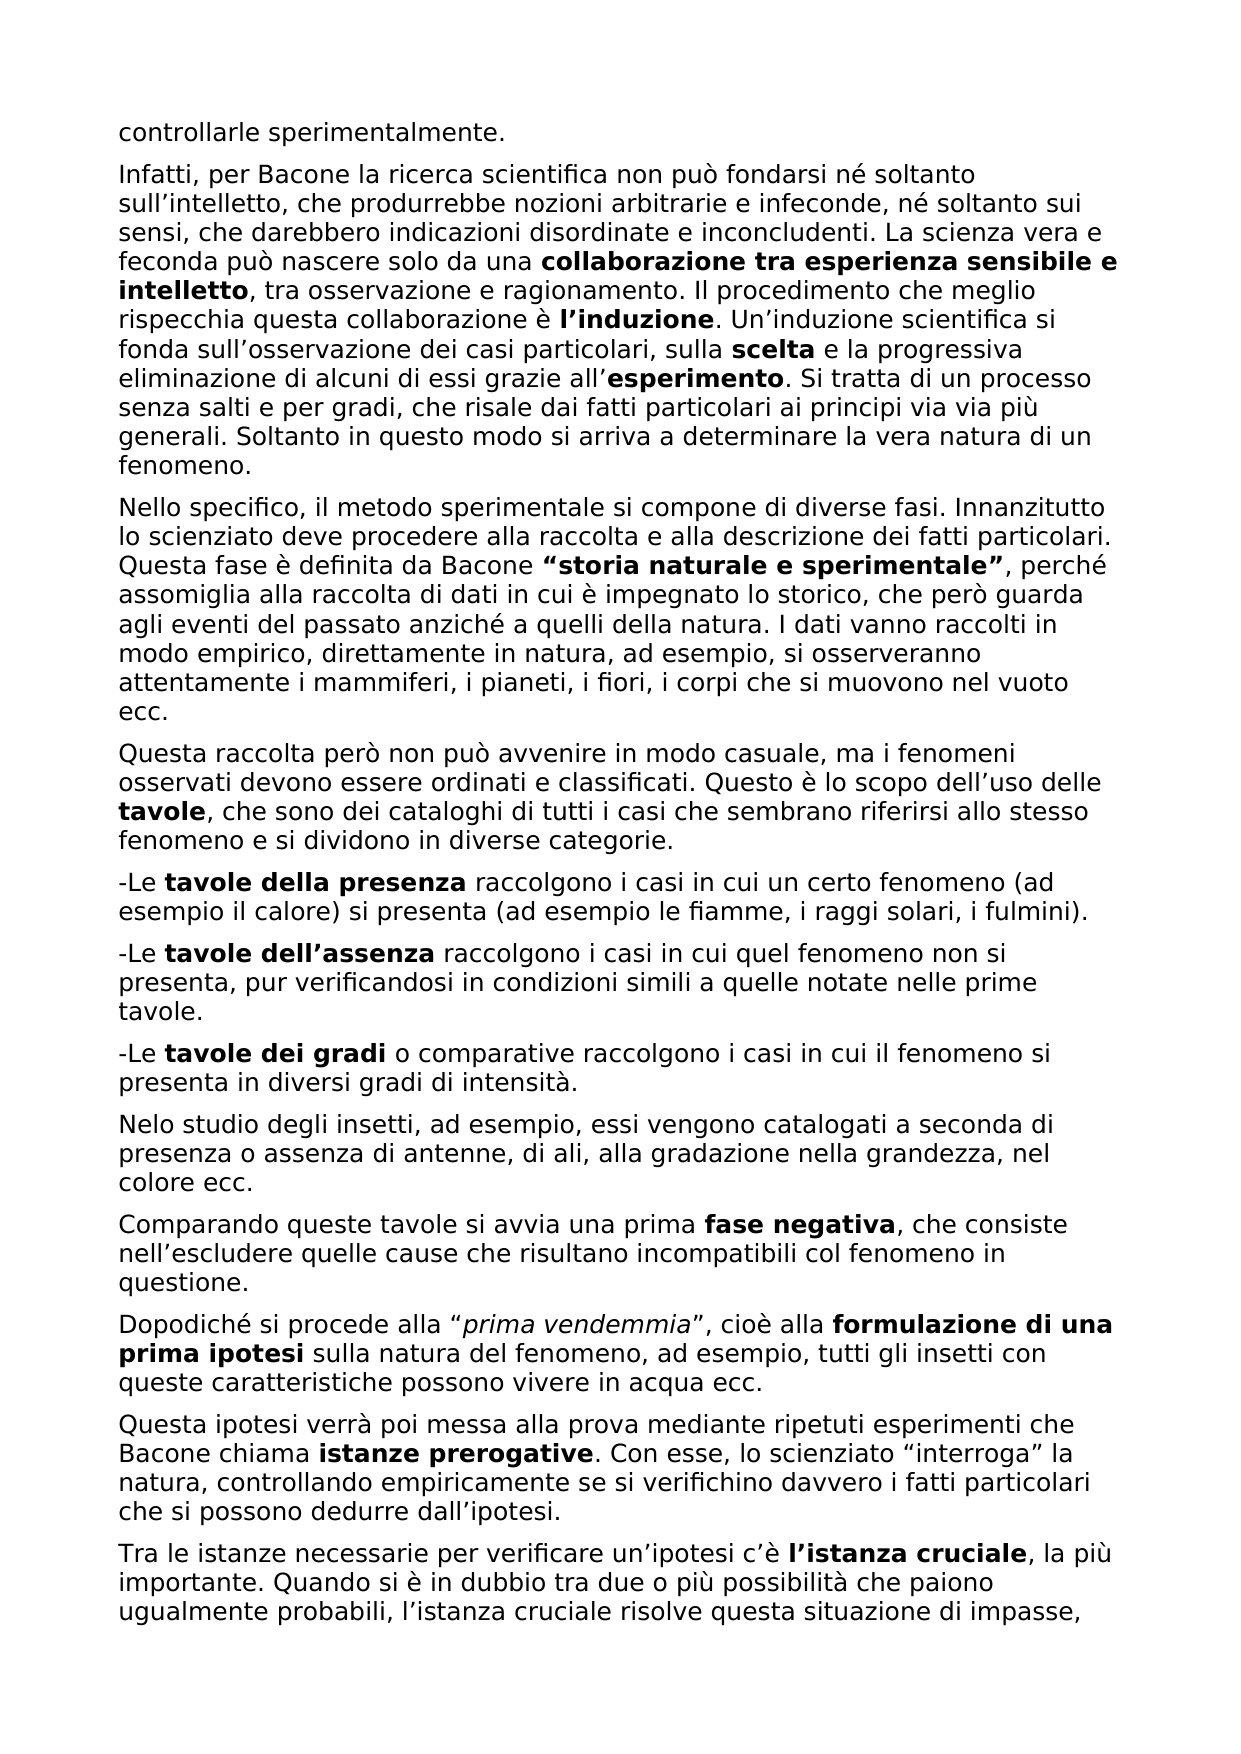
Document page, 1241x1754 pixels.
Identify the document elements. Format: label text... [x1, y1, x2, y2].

text Tra le istanze necessarie per verificare un’ipotesi c’è l’istanza cruciale, la più importante. Quando si è in dubbio tra due o più possibilità che paiono ugualmente probabili, l’istanza cruciale risolve questa situazione di impasse, [118, 1539, 1122, 1626]
text -Le tavole dell’assenza raccolgono i casi in cui quel fenomeno non si presenta, pur verificandosi in condizioni simili a quelle notate nelle prime tavole. [118, 939, 1122, 1026]
text Questa ipotesi verrà poi messa alla prova mediante ripetuti esperimenti che Bacone chiama istanze prerogative. Con esse, lo scienziato “interroga” la natura, controllando empiricamente se si verifichino davvero i fatti particolari che si possono dedurre dall’ipotesi. [118, 1410, 1122, 1526]
text -Le tavole dei gradi o comparative raccolgono i casi in cui il fenomeno si presenta in diversi gradi di intensità. [118, 1039, 1122, 1097]
text Nelo studio degli insetti, ad esempio, essi vengono catalogati a seconda di presenza o assenza di antenne, di ali, alla gradazione nella grandezza, nel colore ecc. [118, 1110, 1122, 1197]
text Dopodiché si procede alla “prima vendemmia”, cioè alla formulazione di una prima ipotesi sulla natura del fenomeno, ad esempio, tutti gli insetti con queste caratteristiche possono vivere in acqua ecc. [118, 1310, 1122, 1397]
text -Le tavole della presenza raccolgono i casi in cui un certo fenomeno (ad esempio il calore) si presenta (ad esempio le fiamme, i raggi solari, i fulmini). [118, 868, 1122, 926]
text controllarle sperimentalmente. [118, 118, 1122, 147]
text Comparando queste tavole si avvia una prima fase negativa, che consiste nell’escludere quelle cause che risultano incompatibili col fenomeno in questione. [118, 1210, 1122, 1297]
text Infatti, per Bacone la ricerca scientifica non può fondarsi né soltanto sull’intelletto, che produrrebbe nozioni arbitrarie e infeconde, né soltanto sui sensi, che darebbero indicazioni disordinate e inconcludenti. La scienza vera e feconda può nascere solo da una collaborazione tra esperienza sensibile e intelletto, tra osservazione e ragionamento. Il procedimento che meglio rispecchia questa collaborazione è l’induzione. Un’induzione scientifica si fonda sull’osservazione dei casi particolari, sulla scelta e la progressiva eliminazione di alcuni di essi grazie all’esperimento. Si tratta di un processo senza salti e per gradi, che risale dai fatti particolari ai principi via via più generali. Soltanto in questo modo si arriva a determinare la vera natura di un fenomeno. [118, 160, 1122, 481]
text Nello specifico, il metodo sperimentale si compone di diverse fasi. Innanzitutto lo scienziato deve procedere alla raccolta e alla descrizione dei fatti particolari. Questa fase è definita da Bacone “storia naturale e sperimentale”, perché assomiglia alla raccolta di dati in cui è impegnato lo storico, che però guarda agli eventi del passato anziché a quelli della natura. I dati vanno raccolti in modo empirico, direttamente in natura, ad esempio, si osserveranno attentamente i mammiferi, i pianeti, i fiori, i corpi che si muovono nel vuoto ecc. [118, 493, 1122, 726]
text Questa raccolta però non può avvenire in modo casuale, ma i fenomeni osservati devono essere ordinati e classificati. Questo è lo scopo dell’uso delle tavole, che sono dei cataloghi di tutti i casi che sembrano riferirsi allo stesso fenomeno e si dividono in diverse categorie. [118, 739, 1122, 856]
